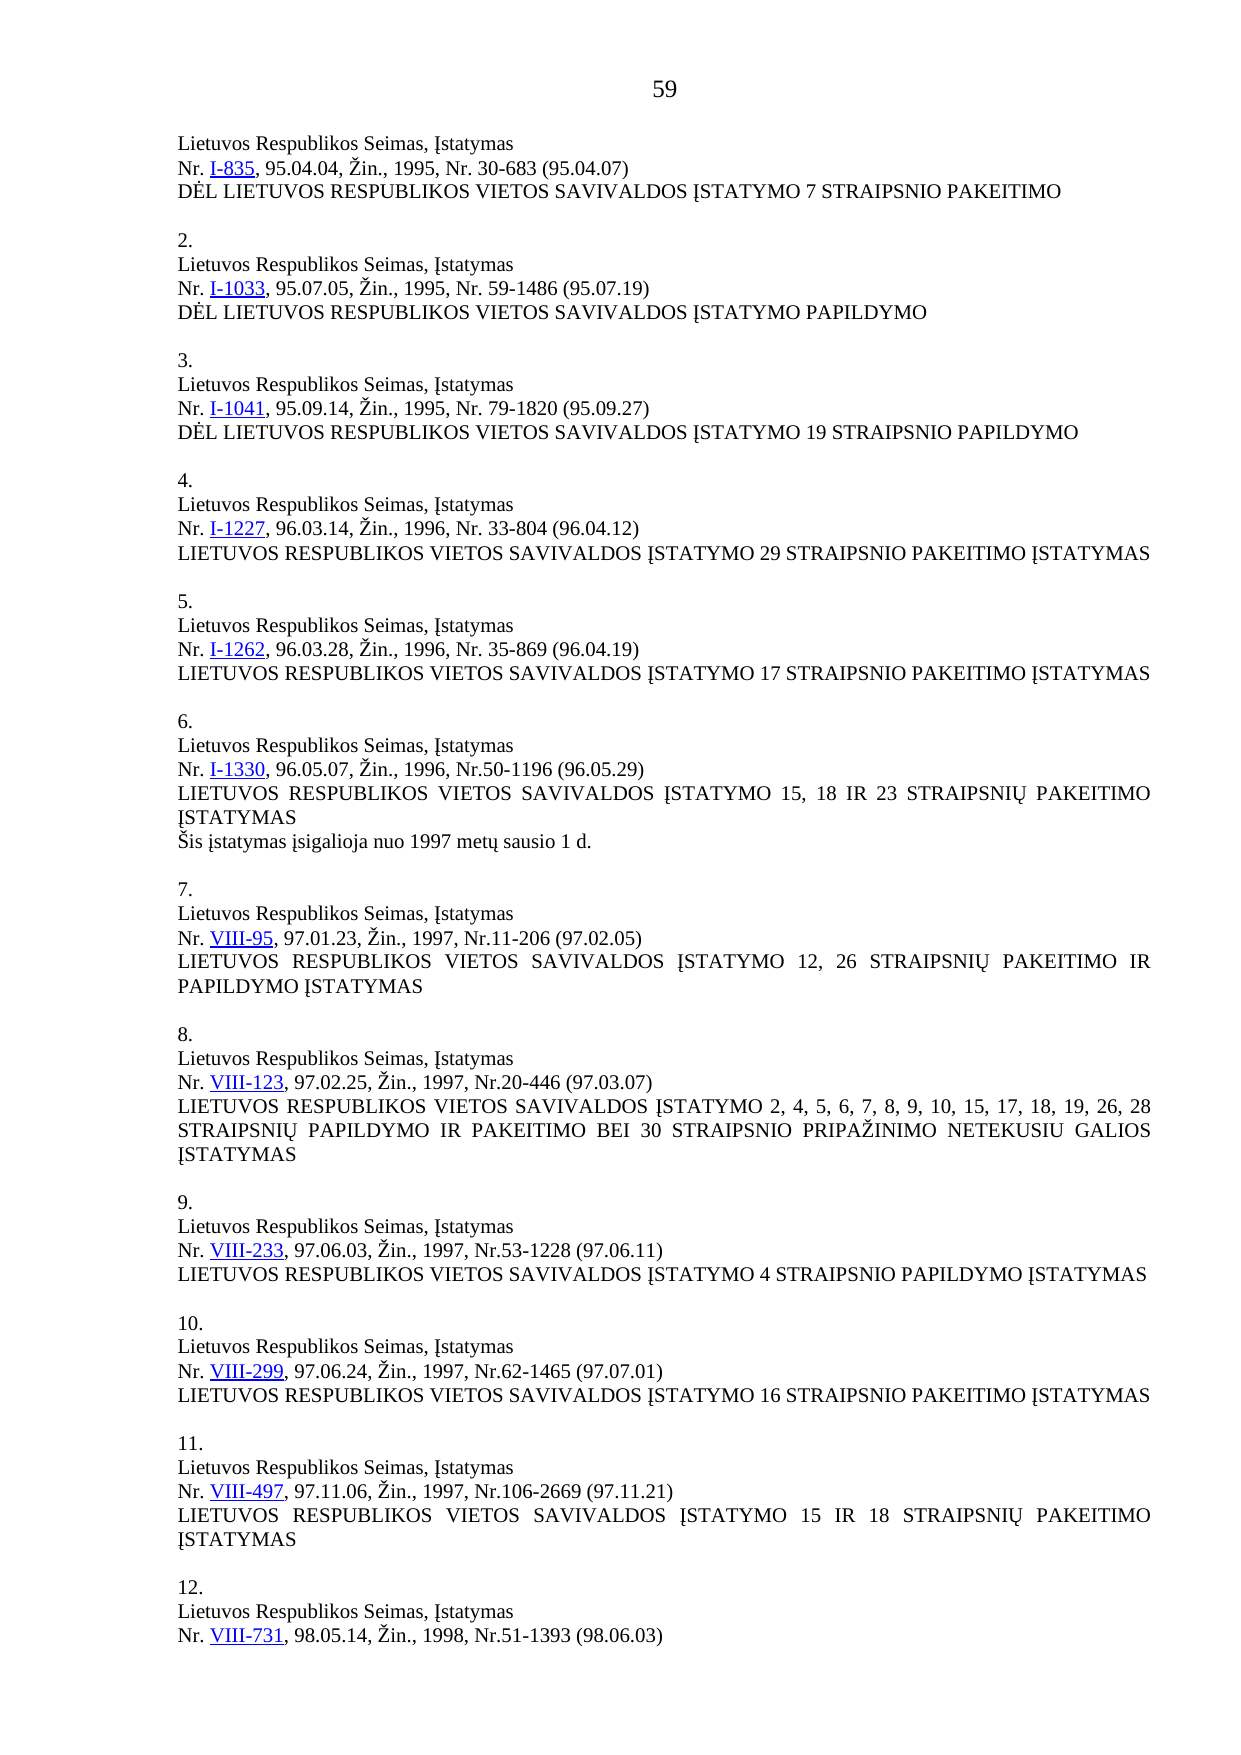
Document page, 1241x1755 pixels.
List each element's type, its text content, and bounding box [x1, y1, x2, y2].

text Lietuvos Respublikos Seimas, Įstatymas [177, 901, 1152, 925]
text 12. [177, 1575, 1152, 1599]
text Nr. I-1262, 96.03.28, Žin., 1996, Nr. 35-869 (96.04.19) [177, 637, 1152, 661]
text 3. [177, 348, 1152, 372]
text Nr. VIII-731, 98.05.14, Žin., 1998, Nr.51-1393 (98.06.03) [177, 1623, 1152, 1647]
text Lietuvos Respublikos Seimas, Įstatymas [177, 733, 1152, 757]
text Lietuvos Respublikos Seimas, Įstatymas [177, 1214, 1152, 1238]
text LIETUVOS RESPUBLIKOS VIETOS SAVIVALDOS ĮSTATYMO 12, 26 STRAIPSNIŲ PAKEITIMO IR PAPILDYMO ĮSTATYMAS [177, 949, 1152, 998]
text 9. [177, 1190, 1152, 1214]
text Nr. I-1330, 96.05.07, Žin., 1996, Nr.50-1196 (96.05.29) [177, 757, 1152, 781]
text 10. [177, 1310, 1152, 1334]
text 6. [177, 709, 1152, 733]
text Lietuvos Respublikos Seimas, Įstatymas [177, 1599, 1152, 1623]
text DĖL LIETUVOS RESPUBLIKOS VIETOS SAVIVALDOS ĮSTATYMO 7 STRAIPSNIO PAKEITIMO [177, 179, 1152, 203]
text LIETUVOS RESPUBLIKOS VIETOS SAVIVALDOS ĮSTATYMO 2, 4, 5, 6, 7, 8, 9, 10, 15, 17, 18, 19, 26, 28 STRAIPSNIŲ PAPILDYMO IR PAKEITIMO BEI 30 STRAIPSNIO PRIPAŽINIMO NETEKUSIU GALIOS ĮSTATYMAS [177, 1094, 1152, 1166]
text LIETUVOS RESPUBLIKOS VIETOS SAVIVALDOS ĮSTATYMO 16 STRAIPSNIO PAKEITIMO ĮSTATYMAS [177, 1383, 1152, 1407]
text Lietuvos Respublikos Seimas, Įstatymas [177, 131, 1152, 155]
text Nr. VIII-233, 97.06.03, Žin., 1997, Nr.53-1228 (97.06.11) [177, 1238, 1152, 1262]
text Lietuvos Respublikos Seimas, Įstatymas [177, 613, 1152, 637]
text 5. [177, 588, 1152, 613]
text Lietuvos Respublikos Seimas, Įstatymas [177, 1455, 1152, 1479]
text 2. [177, 228, 1152, 252]
text LIETUVOS RESPUBLIKOS VIETOS SAVIVALDOS ĮSTATYMO 4 STRAIPSNIO PAPILDYMO ĮSTATYMAS [177, 1262, 1152, 1286]
text Šis įstatymas įsigalioja nuo 1997 metų sausio 1 d. [177, 829, 1152, 853]
text Nr. I-1041, 95.09.14, Žin., 1995, Nr. 79-1820 (95.09.27) [177, 396, 1152, 420]
text Nr. VIII-299, 97.06.24, Žin., 1997, Nr.62-1465 (97.07.01) [177, 1358, 1152, 1383]
text Lietuvos Respublikos Seimas, Įstatymas [177, 1334, 1152, 1358]
text Lietuvos Respublikos Seimas, Įstatymas [177, 372, 1152, 396]
text Lietuvos Respublikos Seimas, Įstatymas [177, 252, 1152, 276]
text LIETUVOS RESPUBLIKOS VIETOS SAVIVALDOS ĮSTATYMO 29 STRAIPSNIO PAKEITIMO ĮSTATYMAS [177, 540, 1152, 564]
text Nr. VIII-95, 97.01.23, Žin., 1997, Nr.11-206 (97.02.05) [177, 925, 1152, 949]
text Lietuvos Respublikos Seimas, Įstatymas [177, 1046, 1152, 1070]
text LIETUVOS RESPUBLIKOS VIETOS SAVIVALDOS ĮSTATYMO 15, 18 IR 23 STRAIPSNIŲ PAKEITIMO ĮSTATYMAS [177, 781, 1152, 829]
text 8. [177, 1022, 1152, 1046]
text DĖL LIETUVOS RESPUBLIKOS VIETOS SAVIVALDOS ĮSTATYMO 19 STRAIPSNIO PAPILDYMO [177, 420, 1152, 444]
text 11. [177, 1431, 1152, 1455]
text DĖL LIETUVOS RESPUBLIKOS VIETOS SAVIVALDOS ĮSTATYMO PAPILDYMO [177, 300, 1152, 324]
text Nr. VIII-123, 97.02.25, Žin., 1997, Nr.20-446 (97.03.07) [177, 1070, 1152, 1094]
text Nr. I-1227, 96.03.14, Žin., 1996, Nr. 33-804 (96.04.12) [177, 516, 1152, 540]
text Nr. VIII-497, 97.11.06, Žin., 1997, Nr.106-2669 (97.11.21) [177, 1479, 1152, 1503]
text LIETUVOS RESPUBLIKOS VIETOS SAVIVALDOS ĮSTATYMO 15 IR 18 STRAIPSNIŲ PAKEITIMO ĮSTATYMAS [177, 1503, 1152, 1551]
text 4. [177, 468, 1152, 492]
text LIETUVOS RESPUBLIKOS VIETOS SAVIVALDOS ĮSTATYMO 17 STRAIPSNIO PAKEITIMO ĮSTATYMAS [177, 661, 1152, 685]
text Lietuvos Respublikos Seimas, Įstatymas [177, 492, 1152, 516]
text Nr. I-835, 95.04.04, Žin., 1995, Nr. 30-683 (95.04.07) [177, 155, 1152, 179]
text 7. [177, 877, 1152, 901]
text Nr. I-1033, 95.07.05, Žin., 1995, Nr. 59-1486 (95.07.19) [177, 276, 1152, 300]
